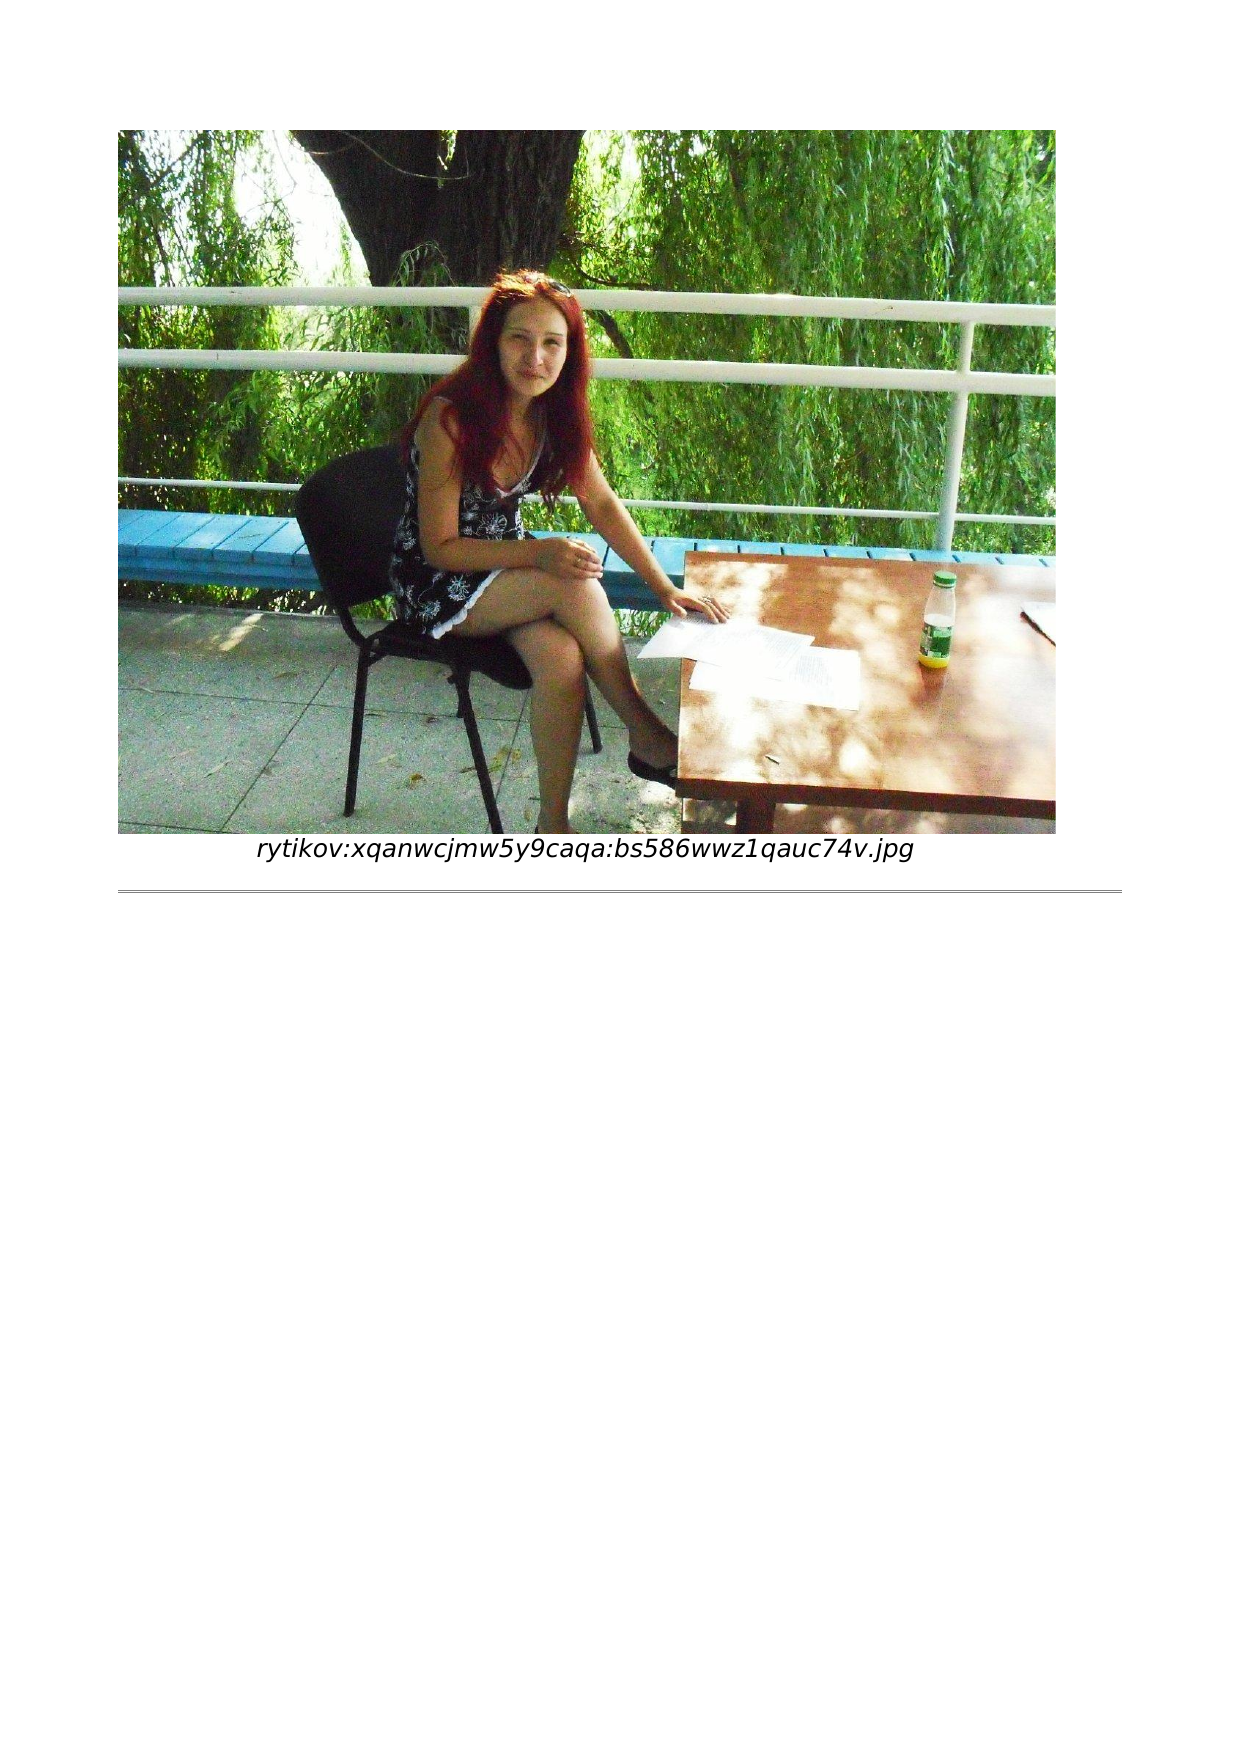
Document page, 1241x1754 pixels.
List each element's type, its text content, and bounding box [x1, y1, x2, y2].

picture [118, 130, 1056, 834]
text rytikov:xqanwcjmw5y9caqa:bs586wwz1qauc74v.jpg [118, 834, 1056, 863]
